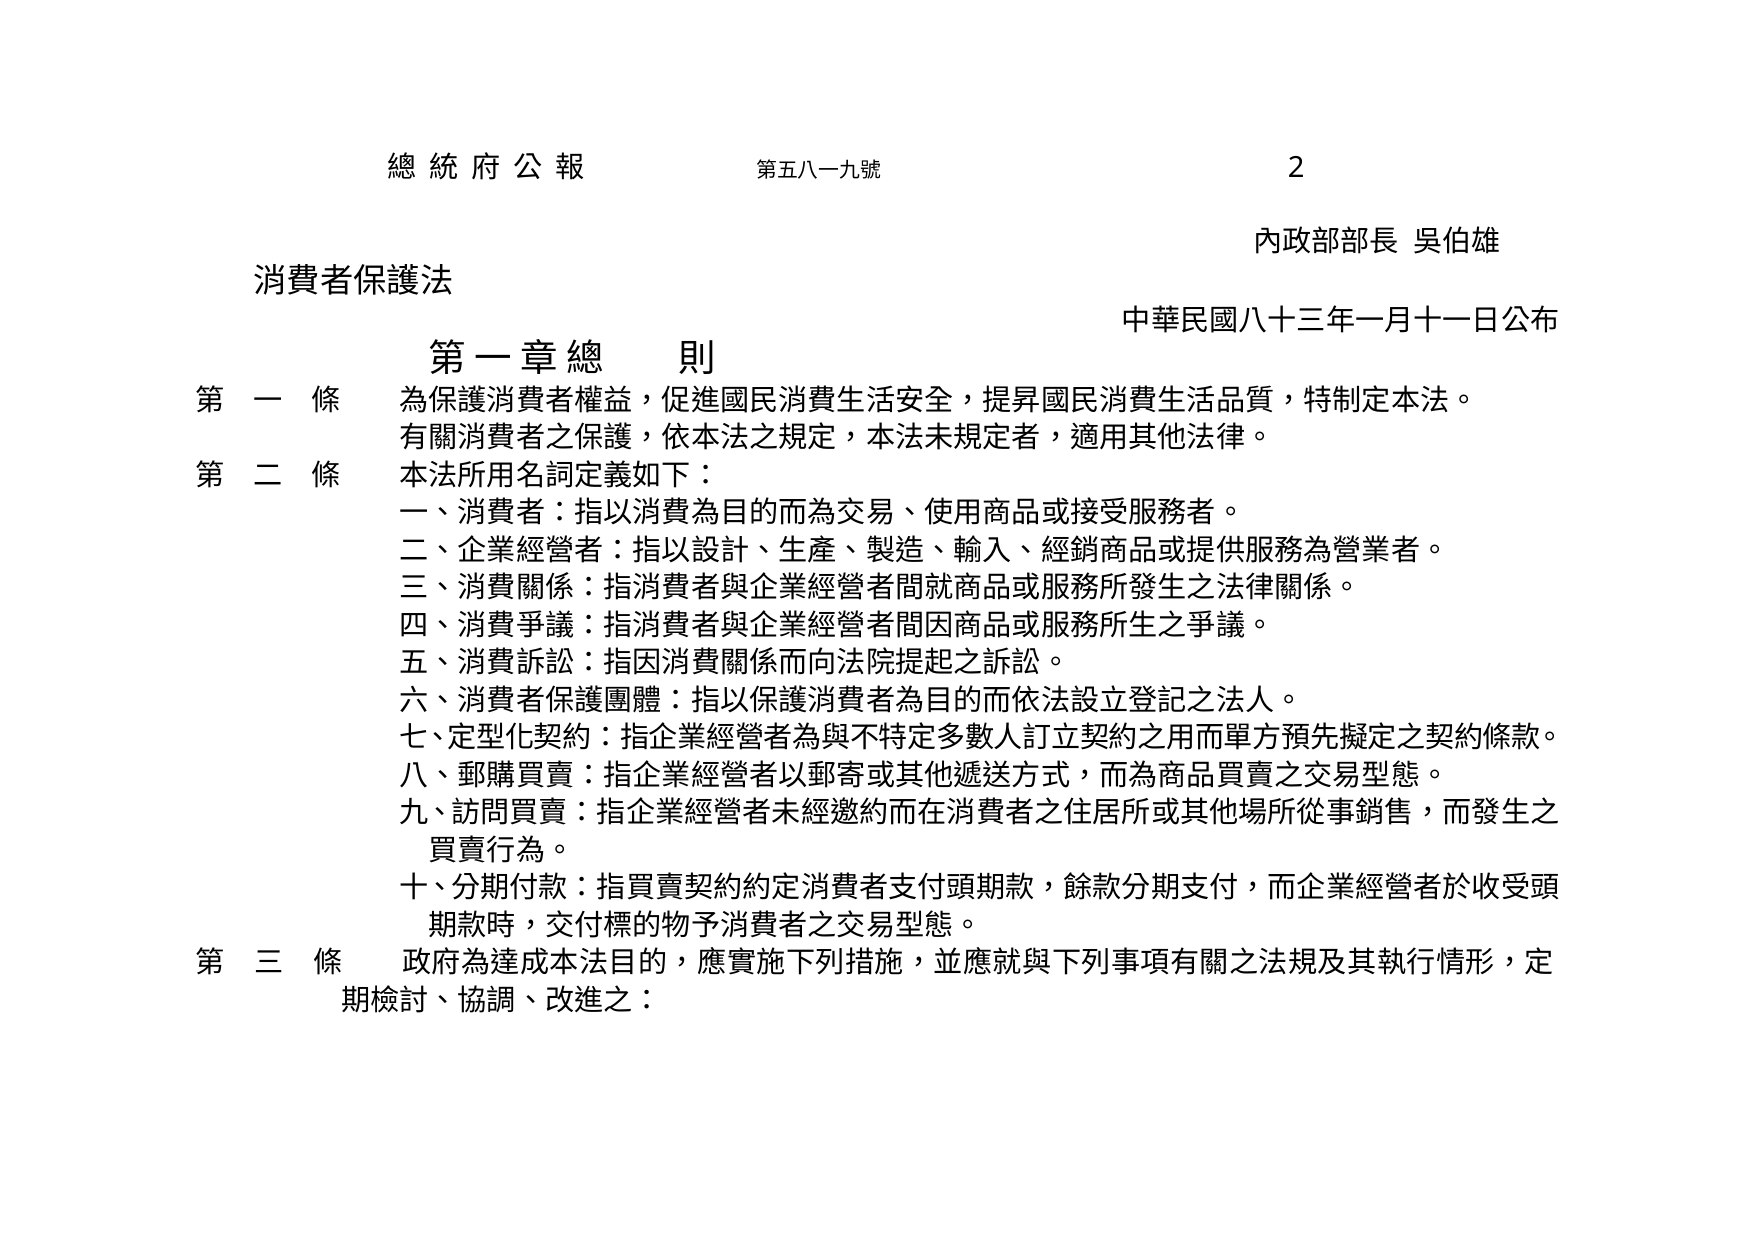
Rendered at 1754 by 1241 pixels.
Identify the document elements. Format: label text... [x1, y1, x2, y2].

text 九、訪問買賣：指企業經營者未經邀約而在消費者之住居所或其他場所從事銷售，而發生之買賣行為。 [399, 792, 1559, 867]
text 有關消費者之保護，依本法之規定，本法未規定者，適用其他法律。 [341, 417, 1559, 455]
text 第 三 條 政府為達成本法目的，應實施下列措施，並應就與下列事項有關之法規及其執行情形，定期檢討、協調、改進之： [195, 942, 1559, 1017]
text 第 一 條 為保護消費者權益，促進國民消費生活安全，提昇國民消費生活品質，特制定本法。 [195, 380, 1559, 417]
text 消費者保護法 [253, 259, 1559, 301]
text 中華民國八十三年一月十一日公布 [195, 301, 1559, 338]
text 內政部部長 吳伯雄 [195, 222, 1501, 259]
text 一、消費者：指以消費為目的而為交易、使用商品或接受服務者。 [399, 492, 1559, 530]
text 第 二 條 本法所用名詞定義如下： [195, 455, 1559, 492]
text 八、郵購買賣：指企業經營者以郵寄或其他遞送方式，而為商品買賣之交易型態。 [399, 755, 1559, 792]
text 七、定型化契約：指企業經營者為與不特定多數人訂立契約之用而單方預先擬定之契約條款。 [399, 717, 1559, 755]
text 十、分期付款：指買賣契約約定消費者支付頭期款，餘款分期支付，而企業經營者於收受頭期款時，交付標的物予消費者之交易型態。 [399, 867, 1559, 942]
text 三、消費關係：指消費者與企業經營者間就商品或服務所發生之法律關係。 [399, 567, 1559, 605]
text 五、消費訴訟：指因消費關係而向法院提起之訴訟。 [399, 642, 1559, 680]
text 第 一 章 總 則 [428, 338, 1559, 380]
text 四、消費爭議：指消費者與企業經營者間因商品或服務所生之爭議。 [399, 605, 1559, 642]
text 六、消費者保護團體：指以保護消費者為目的而依法設立登記之法人。 [399, 680, 1559, 717]
text 二、企業經營者：指以設計、生產、製造、輸入、經銷商品或提供服務為營業者。 [399, 530, 1559, 567]
